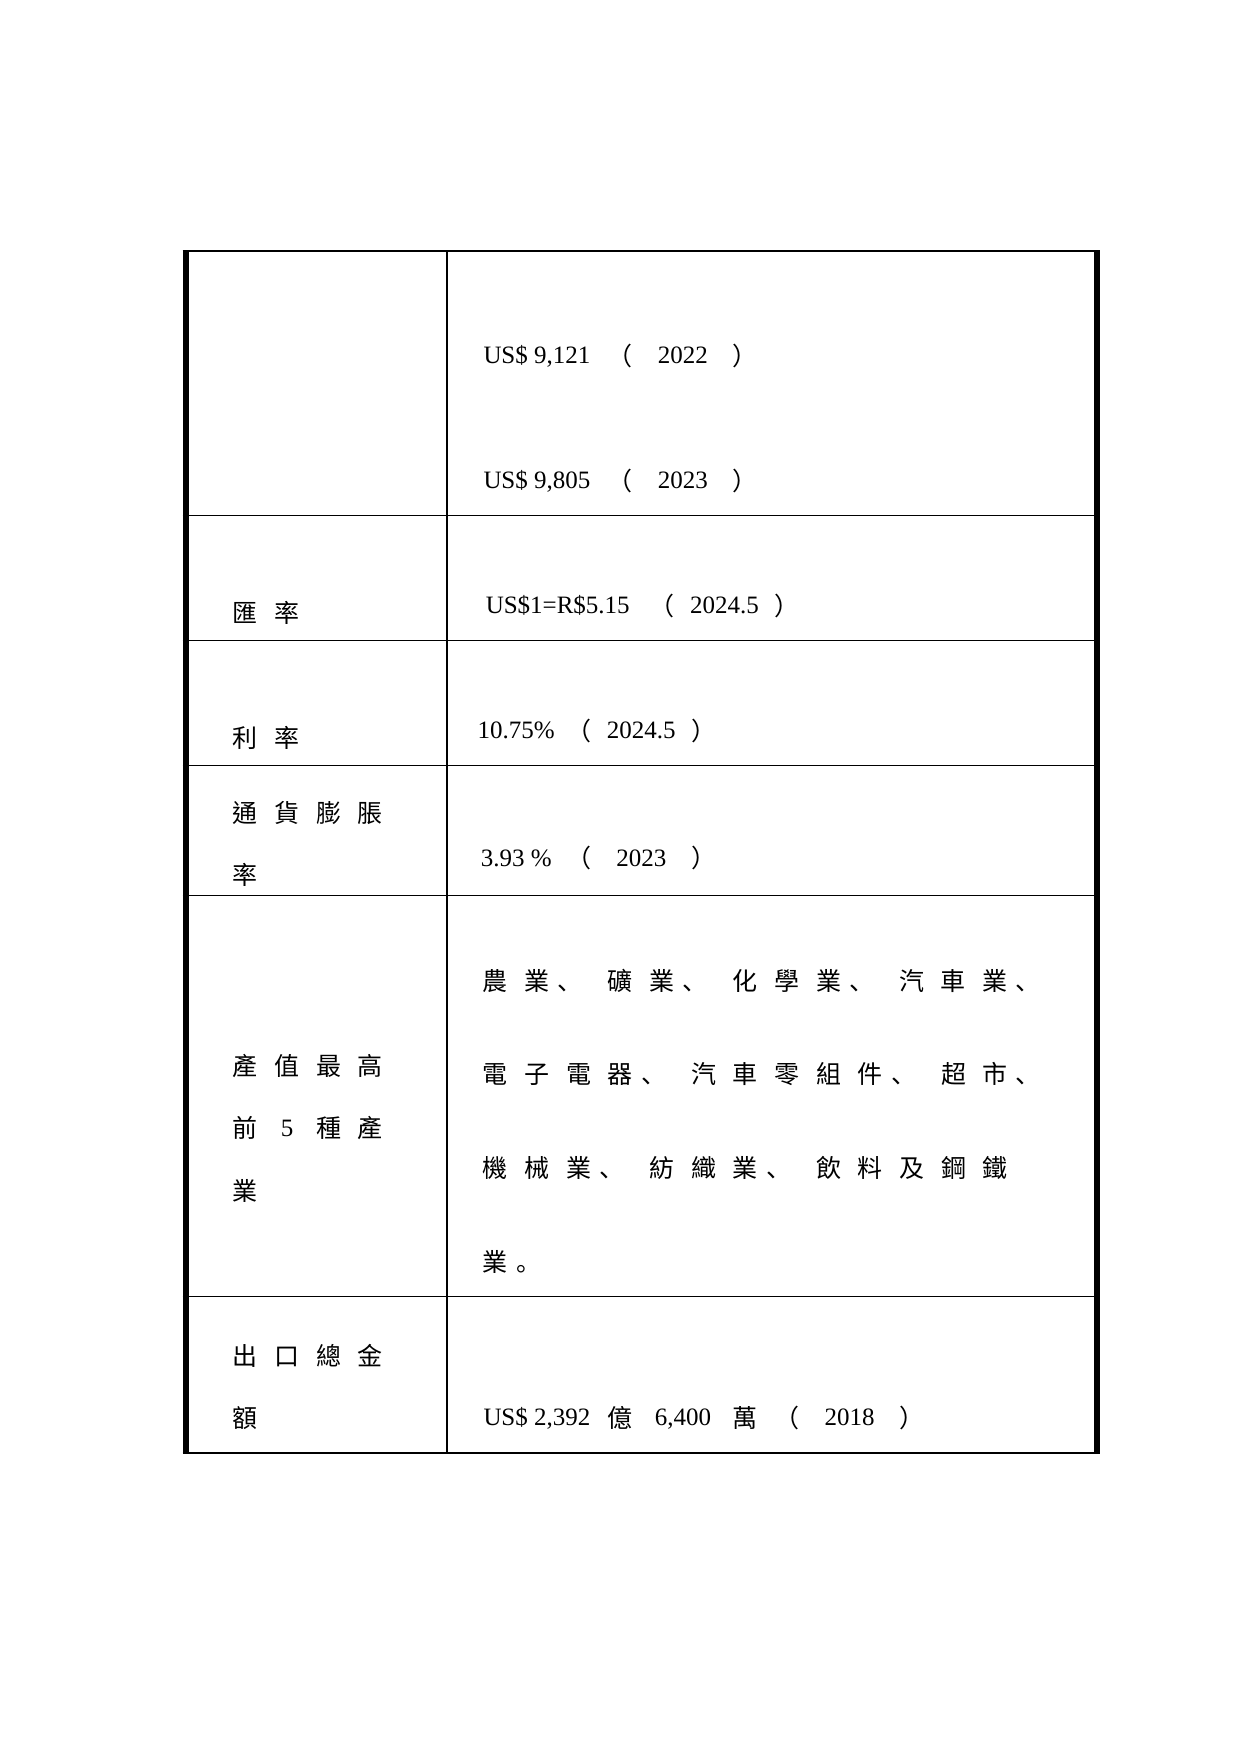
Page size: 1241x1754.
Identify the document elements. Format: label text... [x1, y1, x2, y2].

table_cell 出口總金額 [189, 1297, 446, 1452]
table_cell 利率 [189, 641, 446, 764]
table_cell US$ 2,392億6,400萬（2018） [448, 1297, 1094, 1452]
table_cell 匯率 [189, 516, 446, 639]
table_cell [189, 252, 446, 514]
table_cell 農業、礦業、化學業、汽車業、電子電器、汽車零組件、超市、機械業、紡織業、飲料及鋼鐵業。 [448, 896, 1094, 1296]
table_cell US$ 9,121（2022） US$ 9,805（2023） [448, 252, 1094, 514]
table_cell 3.93 %（2023） [448, 766, 1094, 895]
table_cell 通貨膨脹率 [189, 766, 446, 895]
table_cell US$1=R$5.15（2024.5） [448, 516, 1094, 639]
table_cell 10.75%（2024.5） [448, 641, 1094, 764]
table_cell 產值最高前5種產業 [189, 896, 446, 1296]
